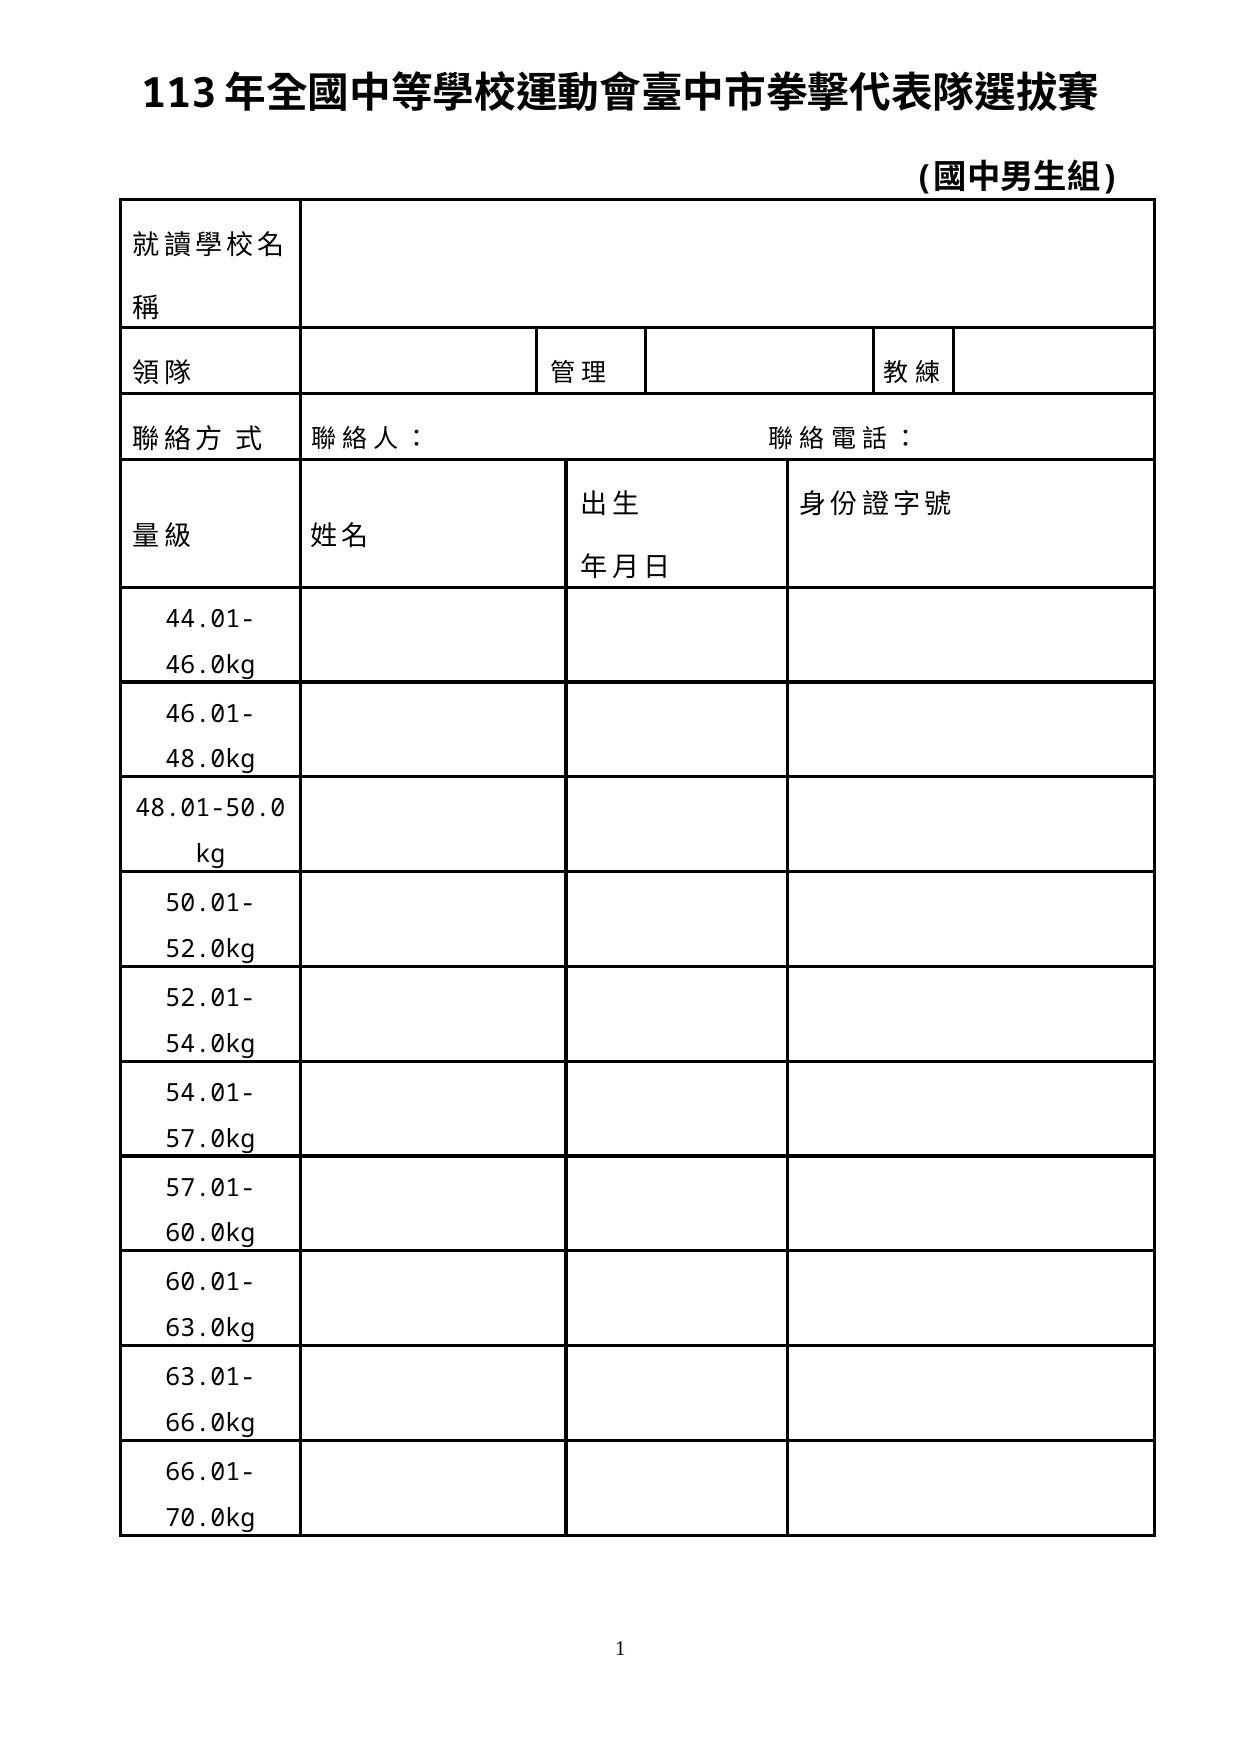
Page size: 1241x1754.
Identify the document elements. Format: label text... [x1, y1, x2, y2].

table_cell [789, 589, 1153, 680]
table_cell 姓名 [302, 461, 564, 586]
table_cell [789, 968, 1153, 1059]
table_cell 管理 [538, 329, 644, 392]
table_cell 44.01- 46.0kg [122, 589, 299, 680]
table_cell 54.01-57.0kg [122, 1063, 299, 1154]
table_cell [302, 684, 564, 775]
table_cell [789, 1158, 1153, 1249]
table_cell 量級 [122, 461, 299, 586]
table_cell [789, 873, 1153, 965]
table_cell 教練 [875, 329, 952, 392]
table_cell 60.01-63.0kg [122, 1252, 299, 1344]
table_cell [568, 1347, 786, 1439]
table_cell [568, 1252, 786, 1344]
table_cell 出生 年月日 [568, 461, 786, 586]
table_cell [568, 1442, 786, 1533]
table_cell [302, 1252, 564, 1344]
table_cell [955, 329, 1153, 392]
table_cell [302, 1347, 564, 1439]
table_cell [302, 589, 564, 680]
table_cell [568, 968, 786, 1059]
table_cell [302, 873, 564, 965]
table_cell 50.01-52.0kg [122, 873, 299, 965]
table_cell 52.01-54.0kg [122, 968, 299, 1059]
table_cell 48.01-50.0 kg [122, 778, 299, 870]
table_cell [568, 589, 786, 680]
table_cell [302, 1158, 564, 1249]
table_cell 領隊 [122, 329, 299, 392]
table_cell 聯絡方式 [122, 395, 299, 457]
table_cell [568, 684, 786, 775]
table_cell [302, 329, 535, 392]
table_cell 身份證字號 [789, 461, 1153, 586]
table_cell [789, 684, 1153, 775]
table_cell [789, 1252, 1153, 1344]
text (國中男生組) [120, 149, 1120, 198]
table_cell [568, 873, 786, 965]
table_cell [568, 778, 786, 870]
table_cell [789, 1347, 1153, 1439]
table_cell 57.01-60.0kg [122, 1158, 299, 1249]
table_cell [568, 1063, 786, 1154]
table_cell [789, 778, 1153, 870]
table_cell [789, 1063, 1153, 1154]
text 113年全國中等學校運動會臺中市拳擊代表隊選拔賽 [120, 59, 1120, 119]
table_cell 聯絡人： 聯絡電話： [302, 395, 1153, 457]
table_cell 63.01-66.0kg [122, 1347, 299, 1439]
table_cell [302, 1442, 564, 1533]
table_header 就讀學校名稱 [122, 201, 299, 326]
table_cell 66.01-70.0kg [122, 1442, 299, 1533]
table_cell 46.01-48.0kg [122, 684, 299, 775]
table_cell [789, 1442, 1153, 1533]
table_cell [302, 968, 564, 1059]
table_cell [568, 1158, 786, 1249]
table_cell [302, 778, 564, 870]
table_cell [302, 1063, 564, 1154]
table_cell [647, 329, 872, 392]
table_header [302, 201, 1153, 326]
